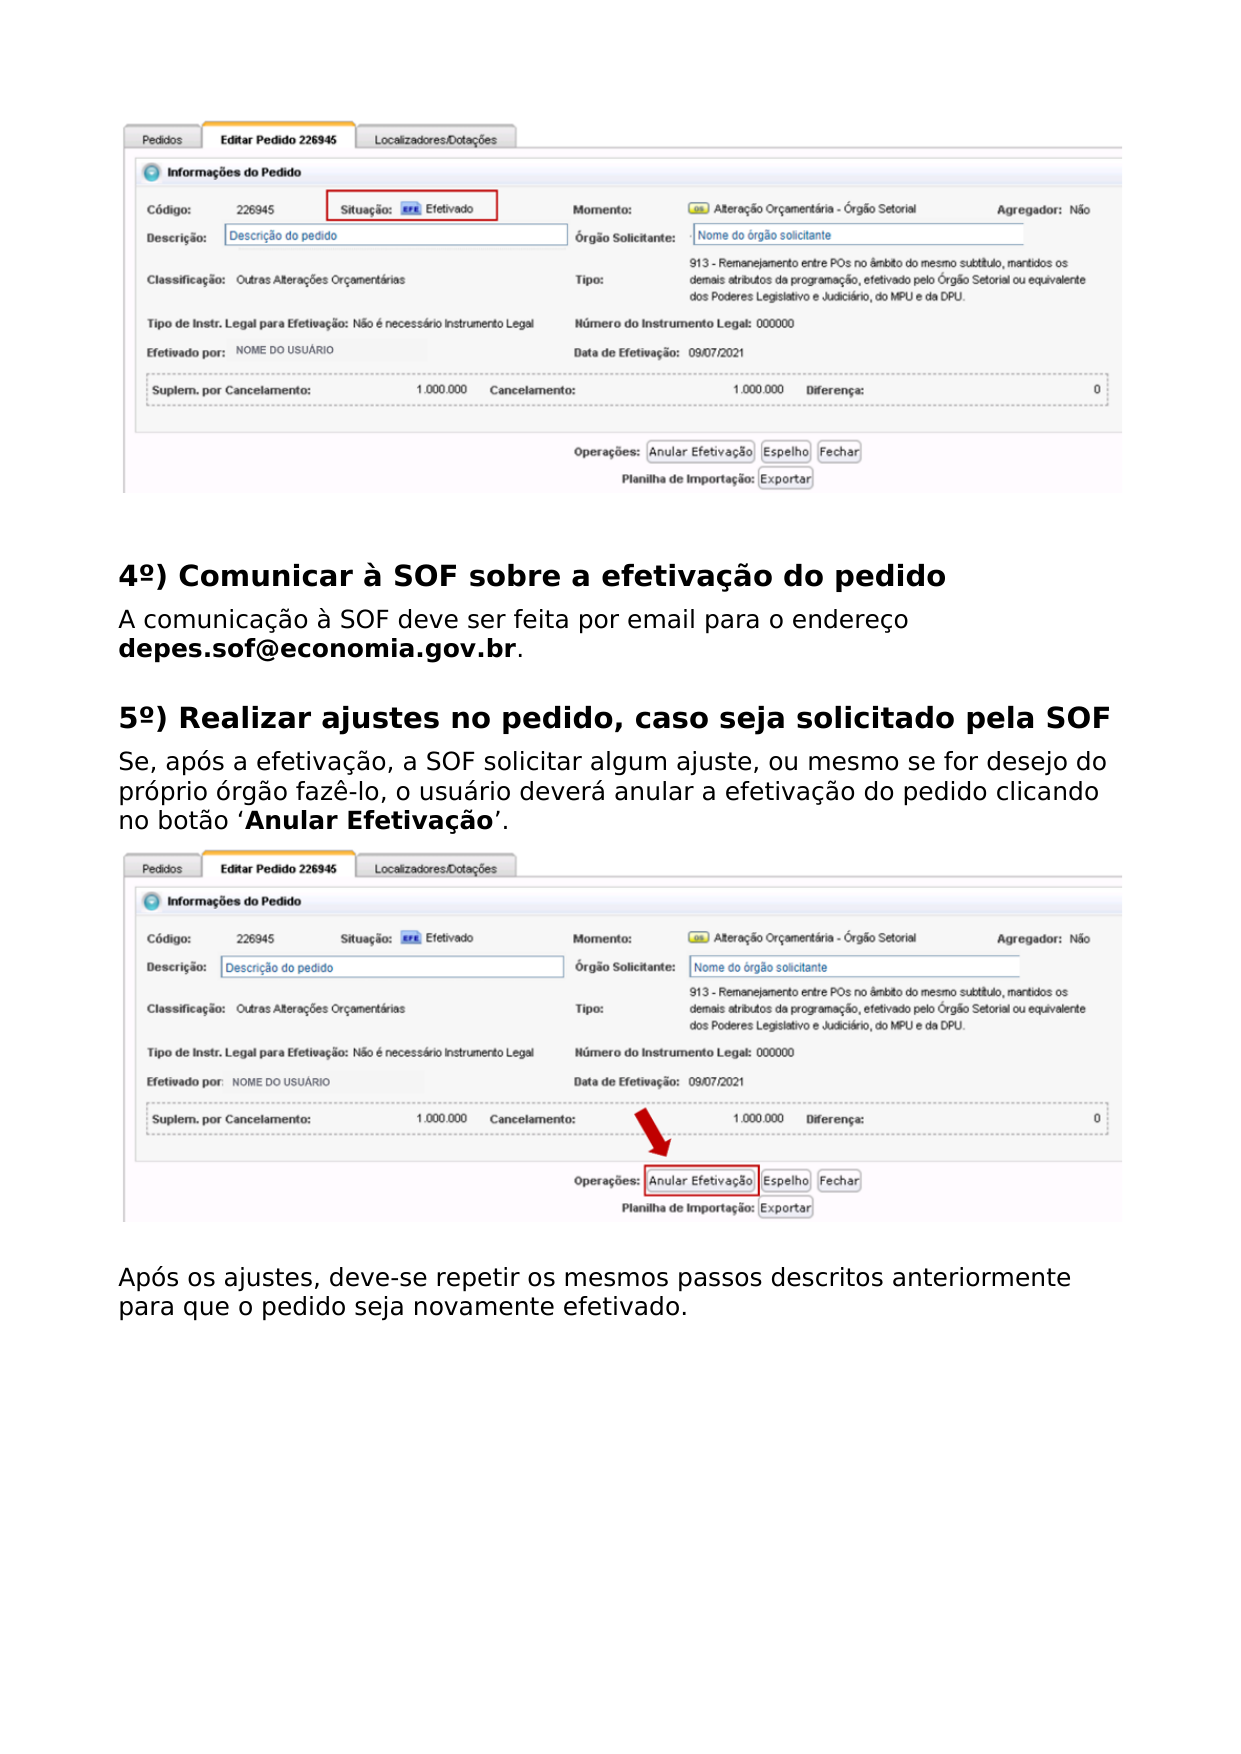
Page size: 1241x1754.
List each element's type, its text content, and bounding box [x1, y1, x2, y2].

picture [118, 118, 1123, 493]
subtitle 4º) Comunicar à SOF sobre a efetivação do pedido [118, 559, 1122, 593]
text A comunicação à SOF deve ser feita por email para o endereço depes.sof@economia.gov.br. [118, 605, 1122, 664]
subtitle 5º) Realizar ajustes no pedido, caso seja solicitado pela SOF [118, 701, 1122, 735]
text Após os ajustes, deve-se repetir os mesmos passos descritos anteriormente para que o pedido seja novamente efetivado. [118, 1263, 1122, 1322]
picture [118, 847, 1123, 1222]
text Se, após a efetivação, a SOF solicitar algum ajuste, ou mesmo se for desejo do próprio órgão fazê-lo, o usuário deverá anular a efetivação do pedido clicando no botão ‘Anular Efetivação’. [118, 748, 1122, 835]
